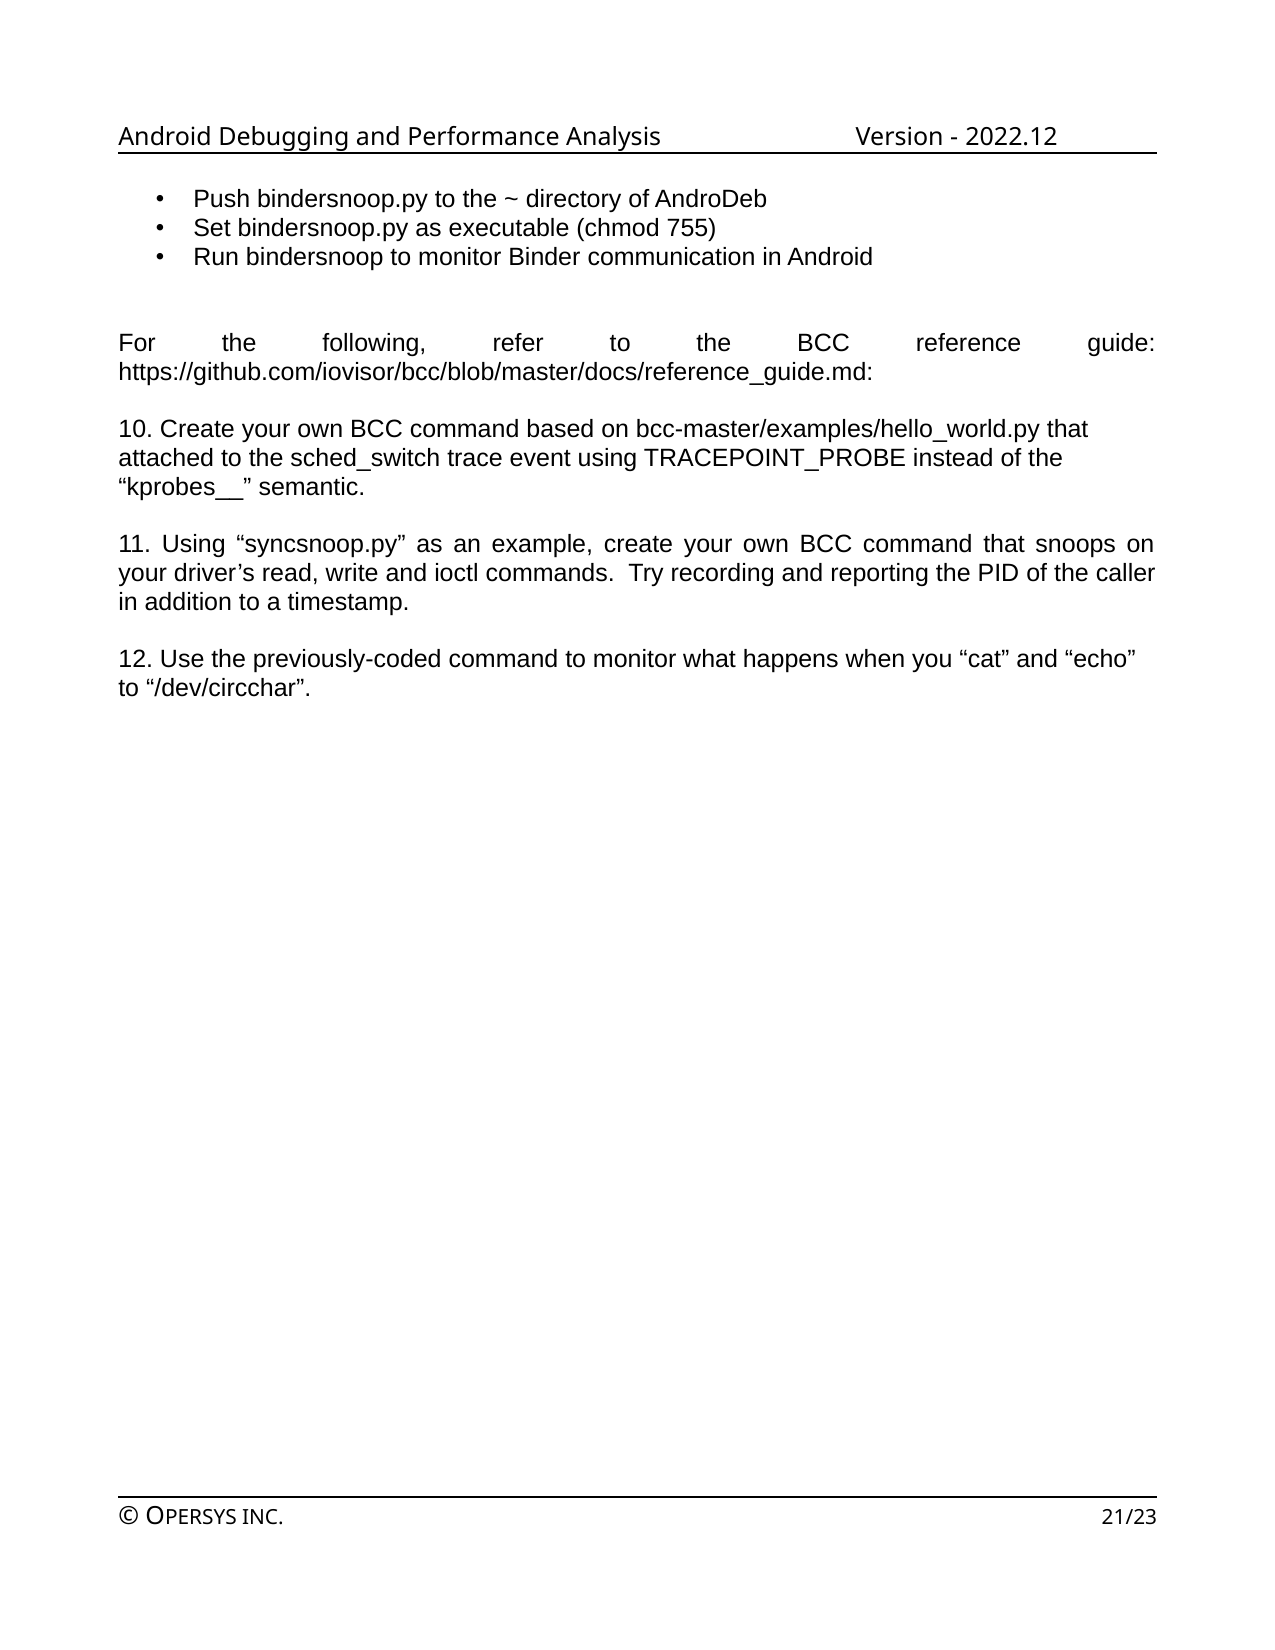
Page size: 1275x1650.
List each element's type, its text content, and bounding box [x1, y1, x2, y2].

list Set bindersnoop.py as executable (chmod 755) [156, 213, 1157, 241]
list Run bindersnoop to monitor Binder communication in Android [156, 241, 1157, 270]
text For the following, refer to the BCC reference guide: https://github.com/iovisor/bcc/blob/master/docs/reference_guide.md: [118, 328, 1157, 385]
text 10. Create your own BCC command based on bcc-master/examples/hello_world.py that attached to the sched_switch trace event using TRACEPOINT_PROBE instead of the “kprobes__” semantic. [118, 414, 1157, 500]
list Push bindersnoop.py to the ~ directory of AndroDeb [156, 184, 1157, 213]
text 11. Using “syncsnoop.py” as an example, create your own BCC command that snoops on your driver’s read, write and ioctl commands. Try recording and reporting the PID of the caller in addition to a timestamp. [118, 529, 1157, 615]
text 12. Use the previously-coded command to monitor what happens when you “cat” and “echo” to “/dev/circchar”. [118, 644, 1157, 702]
